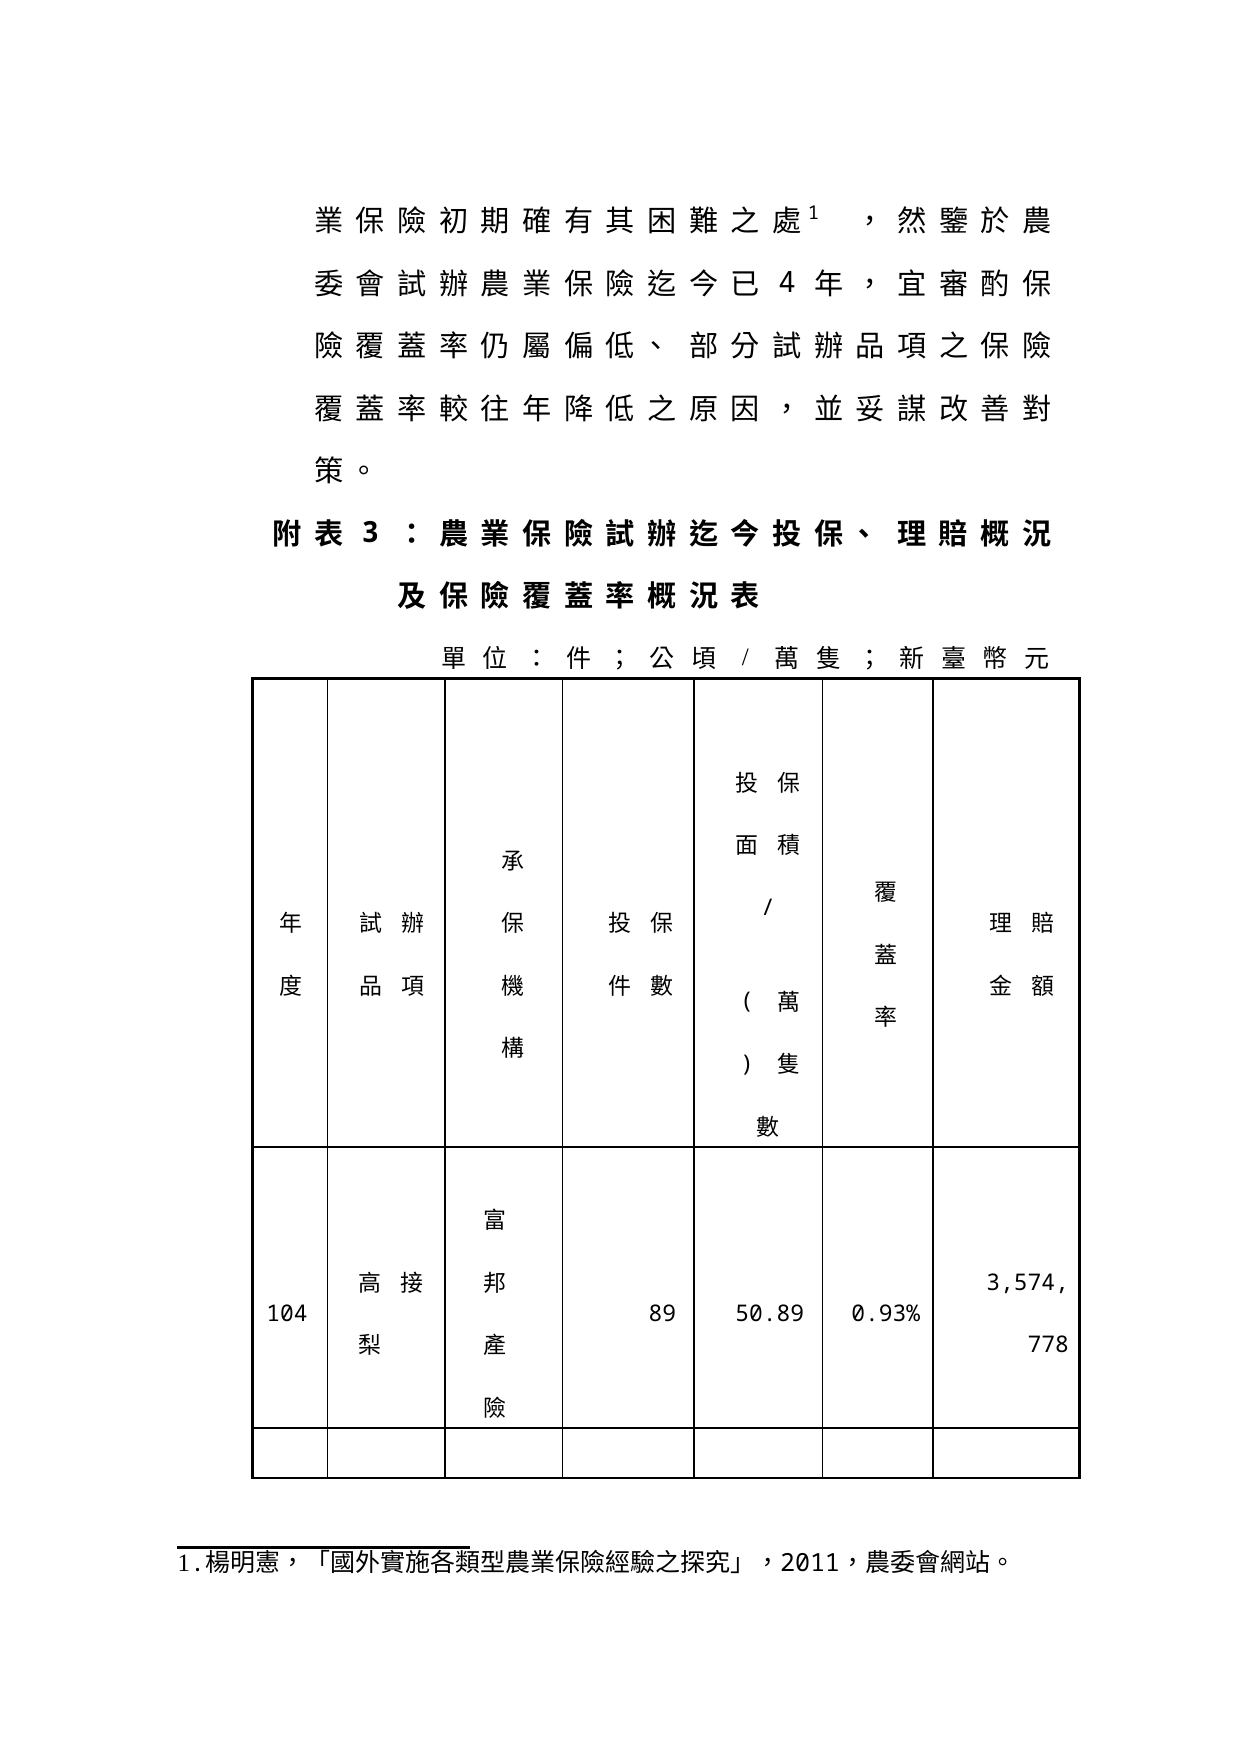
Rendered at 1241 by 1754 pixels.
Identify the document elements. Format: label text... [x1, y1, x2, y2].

table_cell [695, 1429, 822, 1477]
table_cell 89 [563, 1148, 693, 1427]
text 單位：件；公頃/萬隻；新臺幣元 [183, 615, 1058, 677]
table_header 投保件數 [563, 680, 693, 1146]
table_cell [328, 1429, 444, 1477]
table_cell 高接梨 [328, 1148, 444, 1427]
table_header 理賠金額 [934, 680, 1078, 1146]
table_cell [254, 1429, 327, 1477]
table_cell 富邦產險 [446, 1429, 562, 1477]
table_header 試辦 品項 [328, 680, 444, 1146]
table_header 投保面積/ (萬)隻數 [695, 680, 822, 1146]
table_header 覆蓋率 [823, 680, 932, 1146]
table_cell [934, 1429, 1078, 1477]
table_cell 3,574,778 [934, 1148, 1078, 1427]
table_cell 富邦產險 [446, 1148, 562, 1427]
table_cell 50.89 [695, 1148, 822, 1427]
table_cell [563, 1429, 693, 1477]
table_header 年度 [254, 680, 327, 1146]
text 業保險初期確有其困難之處，然鑒於農委會試辦農業保險迄今已4年，宜審酌保險覆蓋率仍屬偏低、部分試辦品項之保險覆蓋率較往年降低之原因，並妥謀改善對策。 [271, 177, 1058, 490]
table_cell [823, 1429, 932, 1477]
table_cell 104 [254, 1148, 327, 1427]
table_cell 0.93% [823, 1148, 932, 1427]
text 附表3：農業保險試辦迄今投保、理賠概況及保險覆蓋率概況表 [242, 490, 1058, 615]
text .楊明憲，「國外實施各類型農業保險經驗之探究」，2011，農委會網站。 [177, 1548, 1063, 1577]
table_header 承保機構 [446, 680, 562, 1146]
